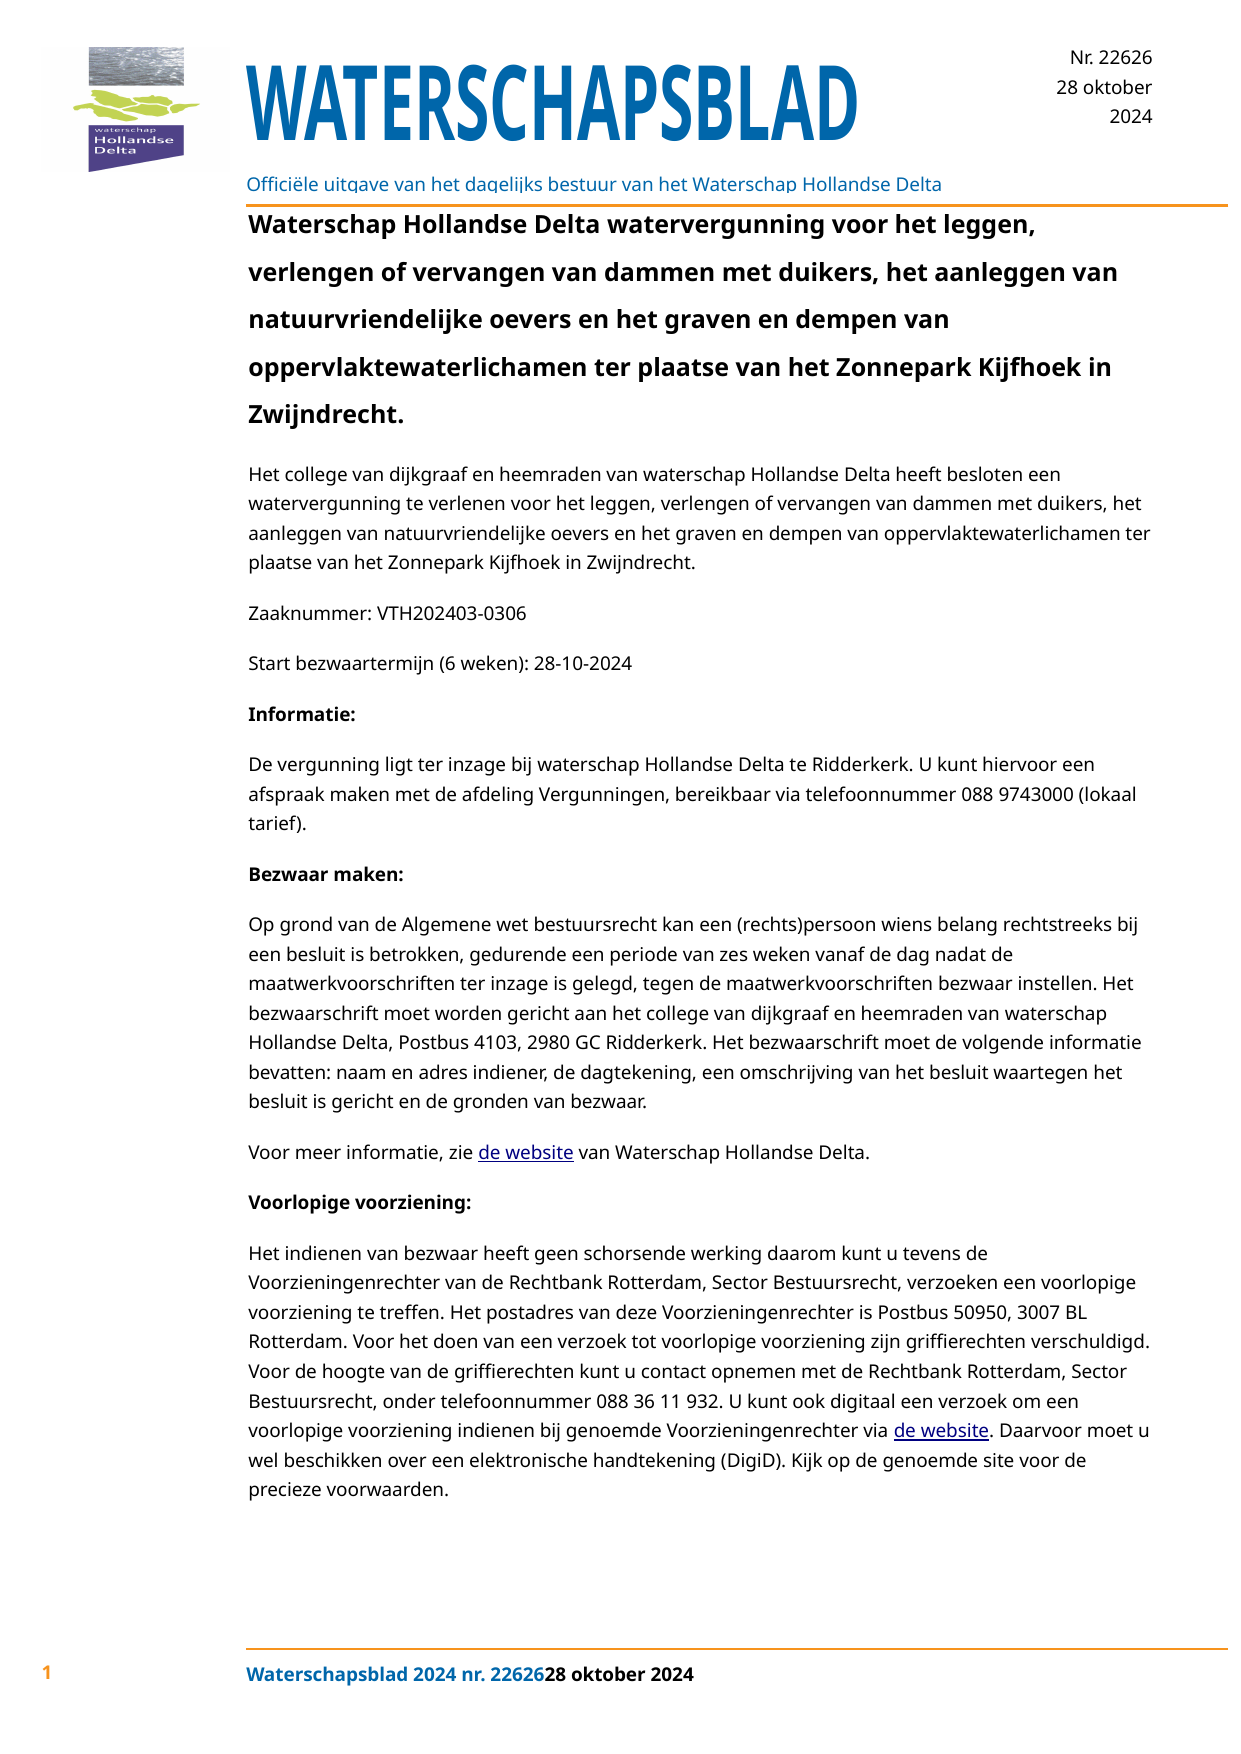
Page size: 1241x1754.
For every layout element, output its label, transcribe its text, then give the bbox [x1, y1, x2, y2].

text Zaaknummer: VTH202403-0306 [248, 600, 1152, 626]
text Het college van dijkgraaf en heemraden van waterschap Hollandse Delta heeft besloten een watervergunning te verlenen voor het leggen, verlengen of vervangen van dammen met duikers, het aanleggen van natuurvriendelijke oevers en het graven en dempen van oppervlaktewaterlichamen ter plaatse van het Zonnepark Kijfhoek in Zwijndrecht. [248, 461, 1152, 575]
text Start bezwaartermijn (6 weken): 28-10-2024 [248, 650, 1152, 676]
picture [41, 47, 231, 172]
text Voorlopige voorziening: [248, 1189, 1152, 1215]
text De vergunning ligt ter inzage bij waterschap Hollandse Delta te Ridderkerk. U kunt hiervoor een afspraak maken met de afdeling Vergunningen, bereikbaar via telefoonnummer 088 9743000 (lokaal tarief). [248, 751, 1152, 836]
text Waterschap Hollandse Delta watervergunning voor het leggen, verlengen of vervangen van dammen met duikers, het aanleggen van natuurvriendelijke oevers en het graven en dempen van oppervlaktewaterlichamen ter plaatse van het Zonnepark Kijfhoek in Zwijndrecht. [248, 207, 1152, 431]
text Bezwaar maken: [248, 861, 1152, 886]
text Informatie: [248, 701, 1152, 726]
text Voor meer informatie, zie de website van Waterschap Hollandse Delta. [248, 1139, 1152, 1165]
text Op grond van de Algemene wet bestuursrecht kan een (rechts)persoon wiens belang rechtstreeks bij een besluit is betrokken, gedurende een periode van zes weken vanaf de dag nadat de maatwerkvoorschriften ter inzage is gelegd, tegen de maatwerkvoorschriften bezwaar instellen. Het bezwaarschrift moet worden gericht aan het college van dijkgraaf en heemraden van waterschap Hollandse Delta, Postbus 4103, 2980 GC Ridderkerk. Het bezwaarschrift moet de volgende informatie bevatten: naam en adres indiener, de dagtekening, een omschrijving van het besluit waartegen het besluit is gericht en de gronden van bezwaar. [248, 911, 1152, 1114]
text Het indienen van bezwaar heeft geen schorsende werking daarom kunt u tevens de Voorzieningenrechter van de Rechtbank Rotterdam, Sector Bestuursrecht, verzoeken een voorlopige voorziening te treffen. Het postadres van deze Voorzieningenrechter is Postbus 50950, 3007 BL Rotterdam. Voor het doen van een verzoek tot voorlopige voorziening zijn griffierechten verschuldigd. Voor de hoogte van de griffierechten kunt u contact opnemen met de Rechtbank Rotterdam, Sector Bestuursrecht, onder telefoonnummer 088 36 11 932. U kunt ook digitaal een verzoek om een voorlopige voorziening indienen bij genoemde Voorzieningenrechter via de website. Daarvoor moet u wel beschikken over een elektronische handtekening (DigiD). Kijk op de genoemde site voor de precieze voorwaarden. [248, 1240, 1152, 1502]
